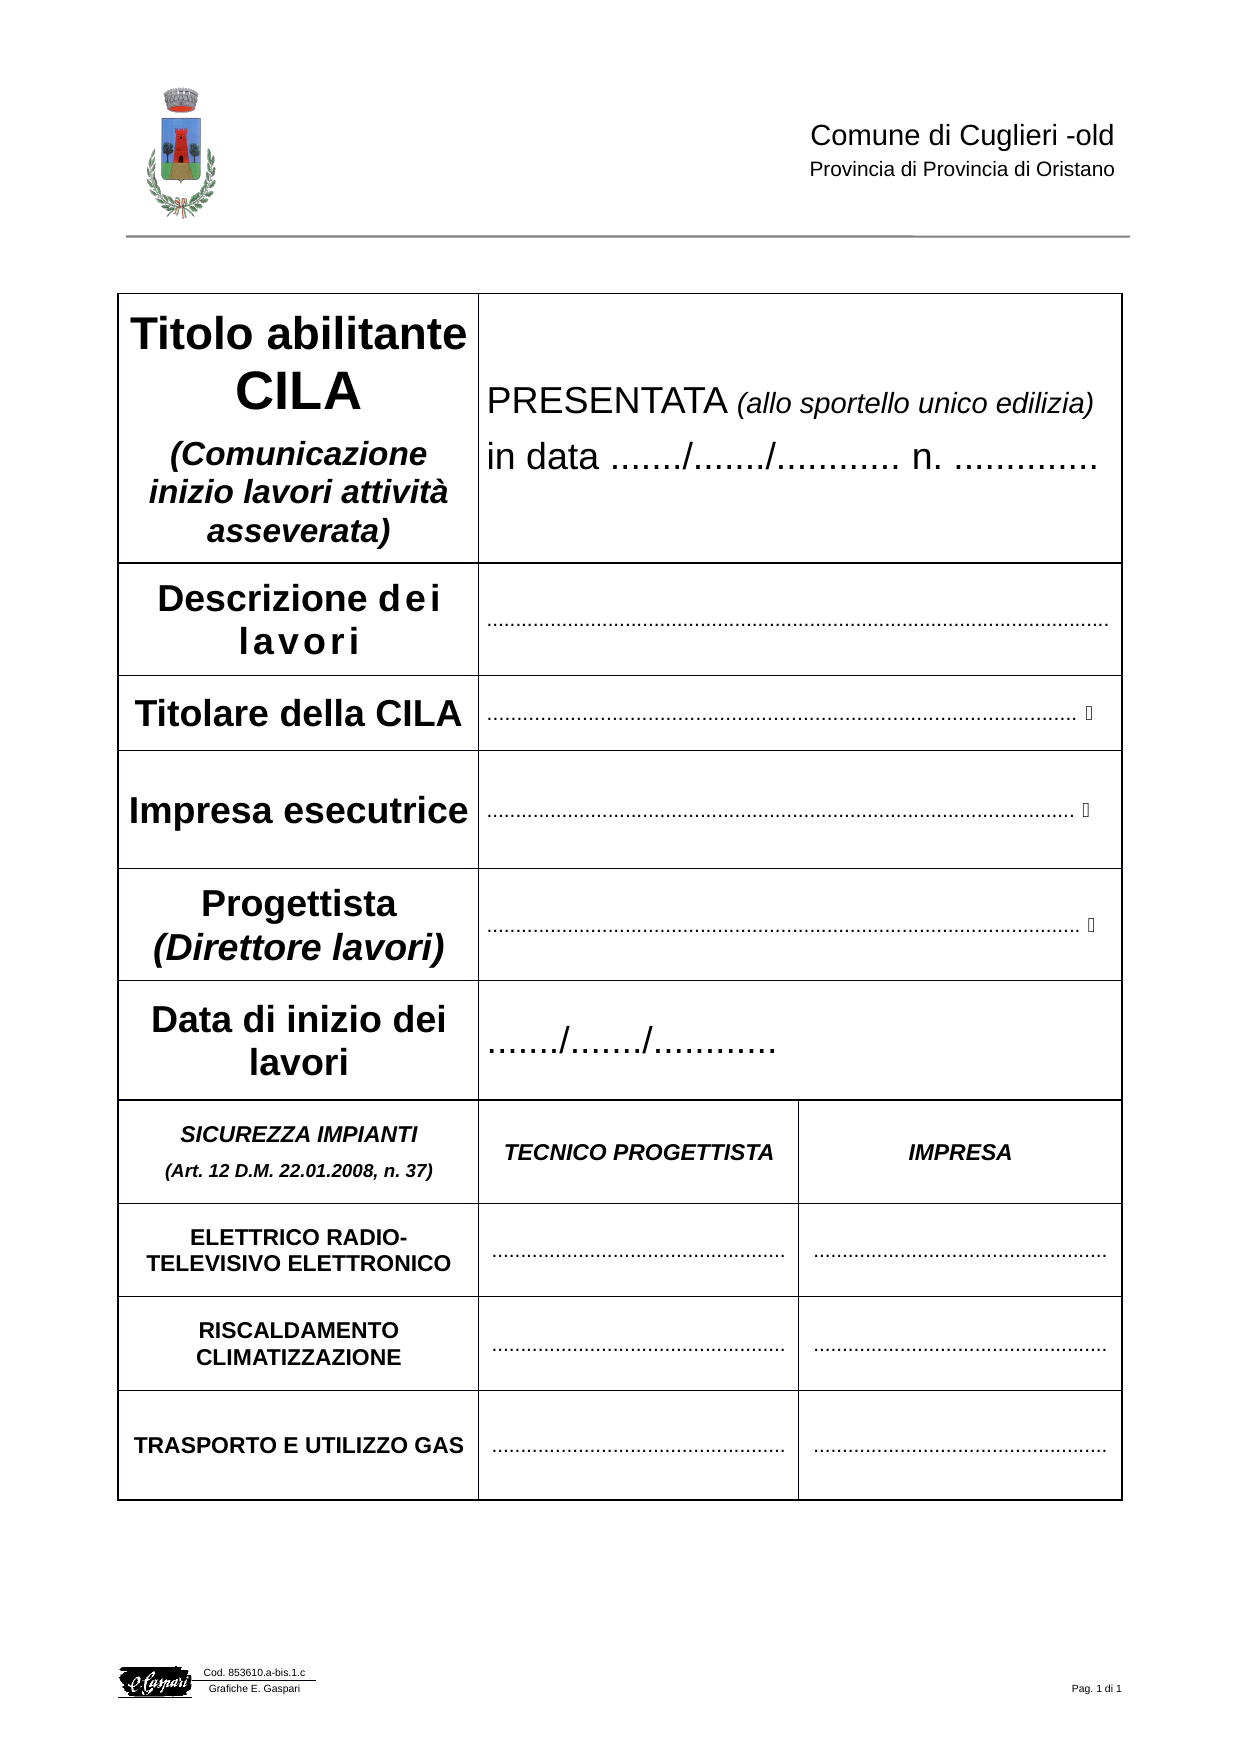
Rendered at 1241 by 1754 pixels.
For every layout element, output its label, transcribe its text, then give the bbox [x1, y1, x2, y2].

table_cell SICUREZZA IMPIANTI (Art. 12 D.M. 22.01.2008, n. 37) [119, 1101, 478, 1203]
table_cell IMPRESA [799, 1101, 1121, 1203]
table_cell Impresa esecutrice [119, 751, 478, 868]
table_cell PRESENTATA (allo sportello unico edilizia) in data ......./......./............ n. .............. [479, 294, 1121, 562]
table_cell ............................................................................................................ [479, 564, 1121, 675]
table_cell Data di inizio dei lavori [119, 981, 478, 1098]
picture [130, 87, 232, 219]
table_cell Titolo abilitante CILA (Comunicazione inizio lavori attività asseverata) [119, 294, 478, 562]
table_cell ................................................... [479, 1204, 798, 1296]
table_cell Progettista (Direttore lavori) [119, 869, 478, 980]
table_cell ................................................... [479, 1297, 798, 1390]
table_cell ................................................... [799, 1204, 1121, 1296]
table_cell ................................................... [799, 1297, 1121, 1390]
picture [118, 1665, 192, 1697]
table_cell .......................................................................................................  [479, 869, 1121, 980]
table_cell RISCALDAMENTO CLIMATIZZAZIONE [119, 1297, 478, 1390]
table_cell ......................................................................................................  [479, 751, 1121, 868]
table_cell Descrizione dei lavori [119, 564, 478, 675]
table_cell Titolare della CILA [119, 676, 478, 750]
table_cell ................................................... [799, 1391, 1121, 1498]
table_cell TECNICO PROGETTISTA [479, 1101, 798, 1203]
table_cell ......./......./............ [479, 981, 1121, 1098]
table_cell ................................................... [479, 1391, 798, 1498]
table_header Comune di Cuglieri -old Provincia di Provincia di Oristano [118, 118, 1122, 293]
table_cell ...................................................................................................  [479, 676, 1121, 750]
table_cell TRASPORTO E UTILIZZO GAS [119, 1391, 478, 1498]
table_cell ELETTRICO RADIO-TELEVISIVO ELETTRONICO [119, 1204, 478, 1296]
